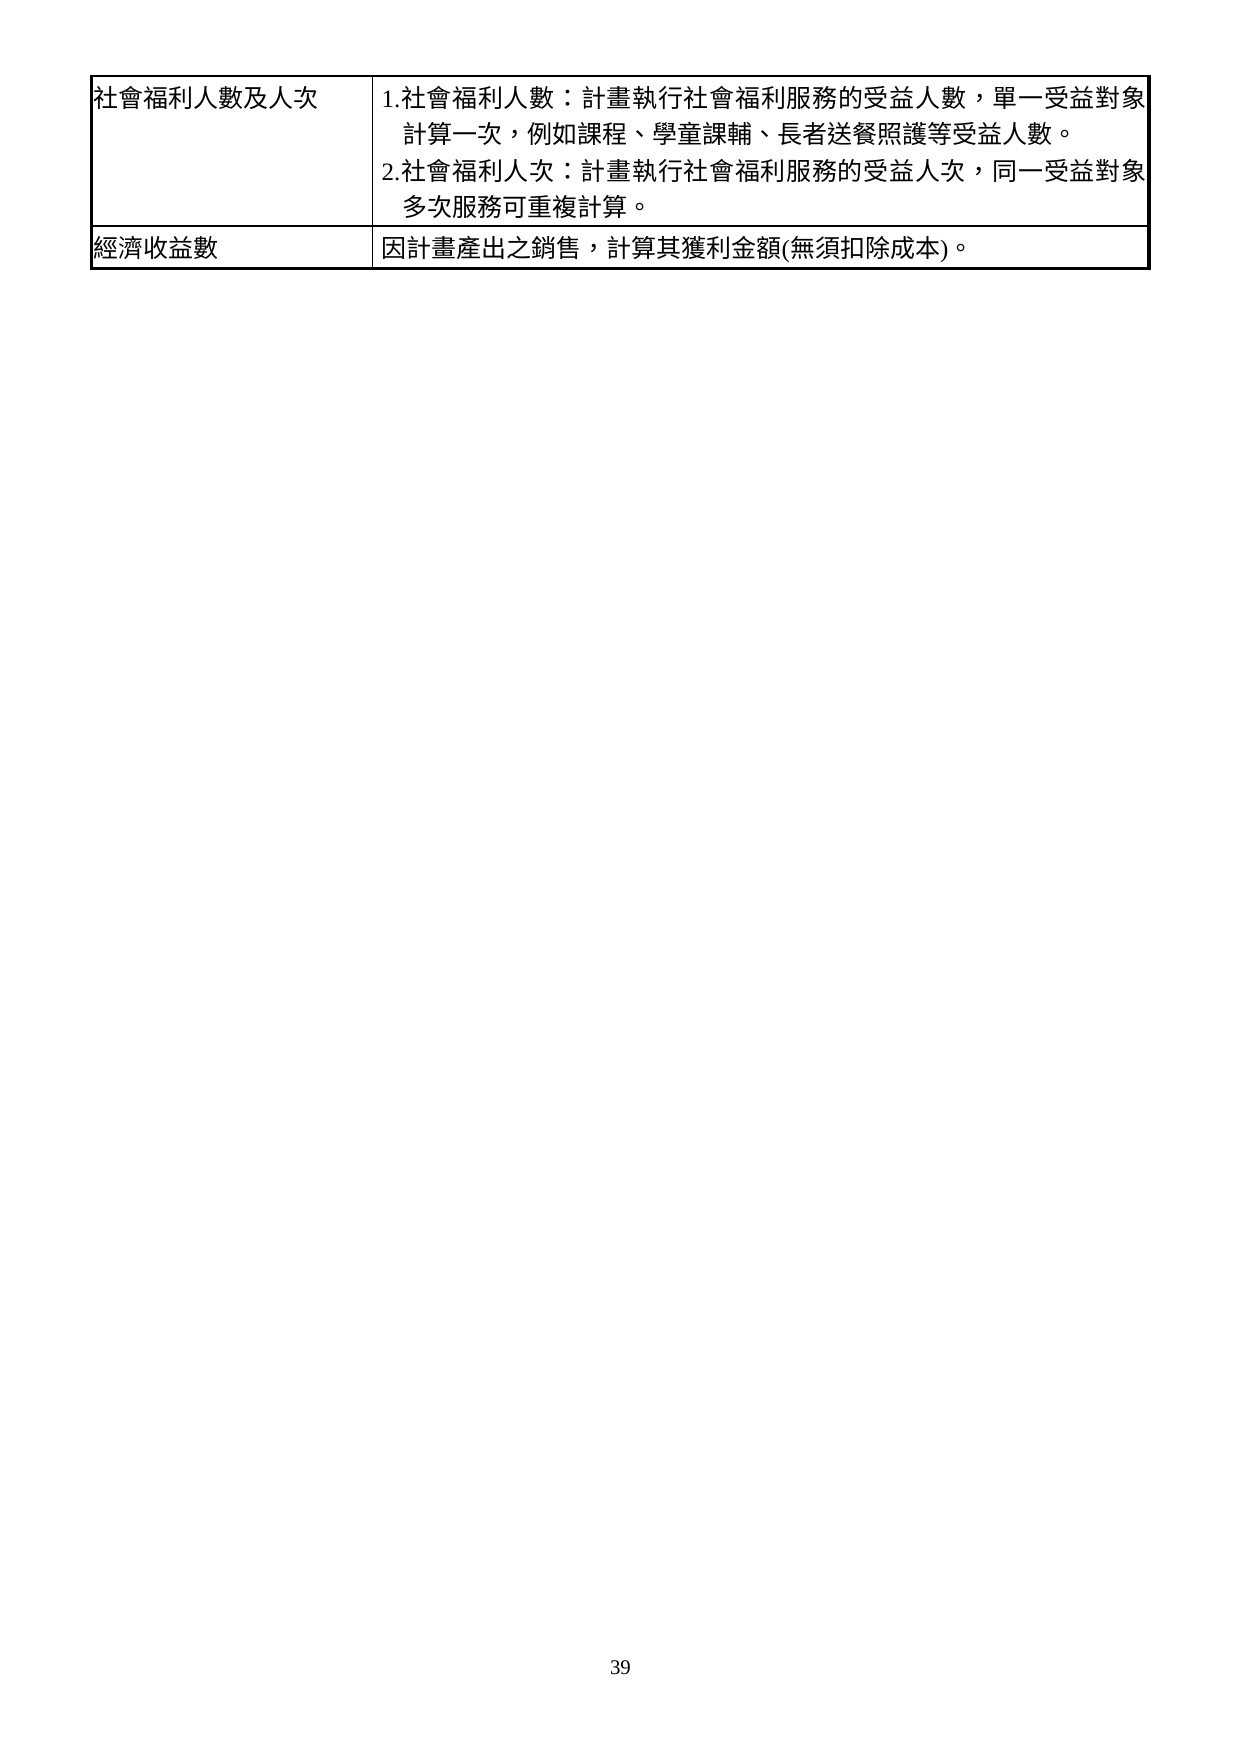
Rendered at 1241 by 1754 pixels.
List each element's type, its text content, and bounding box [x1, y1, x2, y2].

table_cell 經濟收益數 [93, 227, 372, 267]
table_cell 1.社會福利人數：計畫執行社會福利服務的受益人數，單一受益對象計算一次，例如課程、學童課輔、長者送餐照護等受益人數。 2.社會福利人次：計畫執行社會福利服務的受益人次，同一受益對象多次服務可重複計算。 [373, 77, 1147, 225]
table_cell 社會福利人數及人次 [93, 77, 372, 225]
table_cell 因計畫產出之銷售，計算其獲利金額(無須扣除成本)。 [373, 227, 1147, 267]
